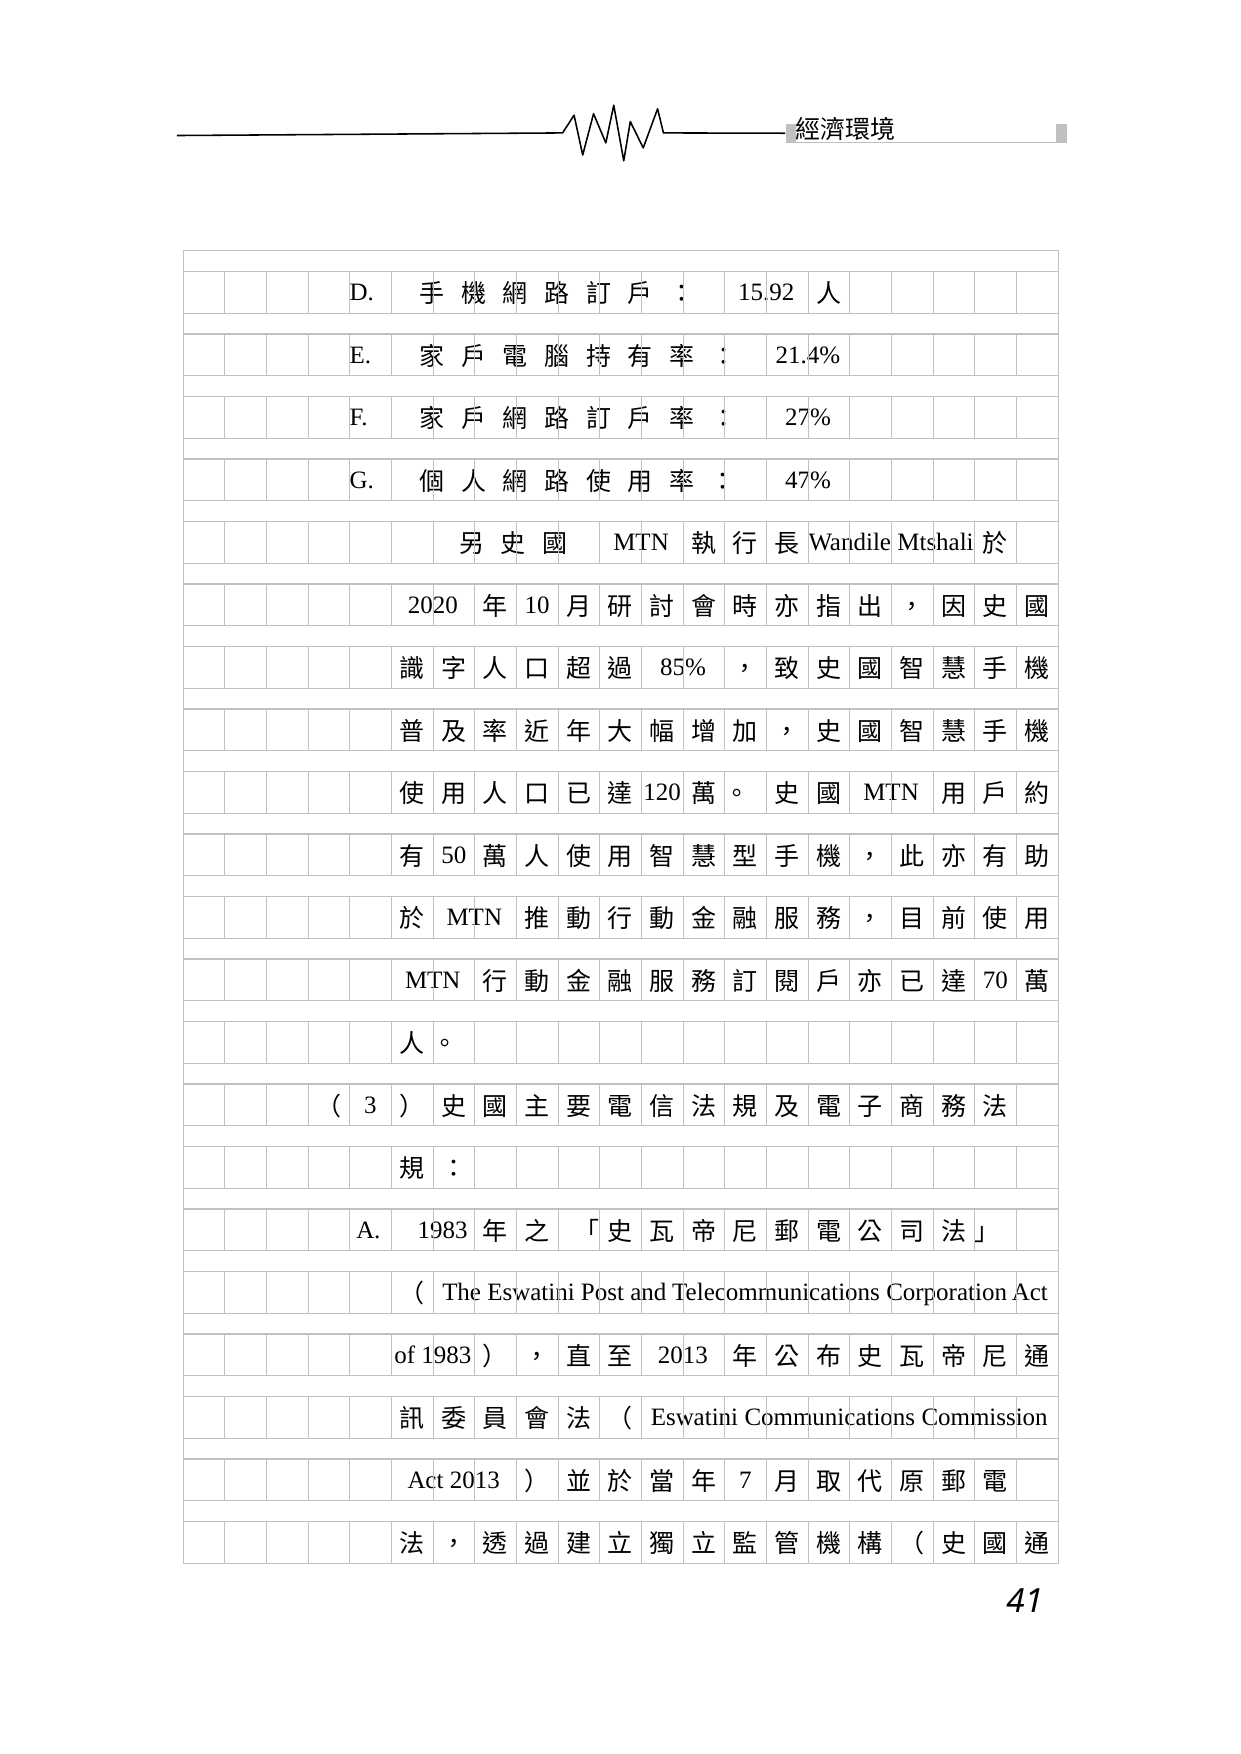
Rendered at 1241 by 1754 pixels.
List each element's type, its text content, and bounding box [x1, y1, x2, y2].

text E. 家戶電腦持有率：21.4% [517, 335, 558, 375]
text F. 家戶網路訂戶率：27% [850, 397, 891, 438]
text A. 1983年之「史瓦帝尼郵電公司法」（The Eswatini Post and Telecommunications Corporation Act of 1983），直至2013年公布史瓦帝尼通訊委員會法（Eswatini Communications Commission Act 2013）並於當年7月取代原郵電法，透過建立獨立監管機構（史國通訊委員會）進行電信市場開放，並授權該委員會負責監督管理史國電子通訊之營運及電子通訊服務之提供。 [330, 1251, 1058, 1271]
text [1017, 1147, 1058, 1188]
text 子 [850, 1085, 891, 1125]
text [642, 1147, 683, 1188]
text G. 個人網路使用率：47% [725, 460, 766, 500]
text E. 家戶電腦持有率：21.4% [684, 335, 724, 375]
text 法 [684, 1085, 724, 1125]
text 另史國MTN執行長Wandile Mtshali於2020年10月研討會時亦指出，因史國識字人口超過85%，致史國智慧手機普及率近年大幅增加，史國智慧手機使用人口已達120萬。史國MTN用戶約有50萬人使用智慧型手機，此亦有助於MTN推動行動金融服務，目前使用MTN行動金融服務訂閱戶亦已達70萬人。 [306, 876, 1058, 896]
text G. 個人網路使用率：47% [684, 460, 724, 500]
text F. 家戶網路訂戶率：27% [1017, 397, 1058, 438]
text G. 個人網路使用率：47% [892, 460, 933, 500]
text D. 手機網路訂戶：15.92人 [330, 251, 1058, 271]
text D. 手機網路訂戶：15.92人 [725, 272, 766, 313]
text D. 手機網路訂戶：15.92人 [559, 272, 599, 313]
text E. 家戶電腦持有率：21.4% [434, 335, 474, 375]
text [975, 1147, 1016, 1188]
text G. 個人網路使用率：47% [850, 460, 891, 500]
text F. 家戶網路訂戶率：27% [517, 397, 558, 438]
text D. 手機網路訂戶：15.92人 [600, 272, 641, 313]
text [309, 1147, 349, 1188]
text 史 [434, 1085, 474, 1125]
text D. 手機網路訂戶：15.92人 [892, 272, 933, 313]
text （ [309, 1085, 349, 1125]
text [1017, 1085, 1058, 1125]
text F. 家戶網路訂戶率：27% [475, 397, 516, 438]
text G. 個人網路使用率：47% [475, 460, 516, 500]
text G. 個人網路使用率：47% [975, 460, 1016, 500]
text ） [392, 1085, 433, 1125]
text G. 個人網路使用率：47% [350, 460, 391, 500]
text G. 個人網路使用率：47% [1017, 460, 1058, 500]
text G. 個人網路使用率：47% [559, 460, 599, 500]
text F. 家戶網路訂戶率：27% [809, 397, 849, 438]
text E. 家戶電腦持有率：21.4% [725, 335, 766, 375]
text 另史國MTN執行長Wandile Mtshali於2020年10月研討會時亦指出，因史國識字人口超過85%，致史國智慧手機普及率近年大幅增加，史國智慧手機使用人口已達120萬。史國MTN用戶約有50萬人使用智慧型手機，此亦有助於MTN推動行動金融服務，目前使用MTN行動金融服務訂閱戶亦已達70萬人。 [306, 501, 1058, 521]
text D. 手機網路訂戶：15.92人 [975, 272, 1016, 313]
text A. 1983年之「史瓦帝尼郵電公司法」（The Eswatini Post and Telecommunications Corporation Act of 1983），直至2013年公布史瓦帝尼通訊委員會法（Eswatini Communications Commission Act 2013）並於當年7月取代原郵電法，透過建立獨立監管機構（史國通訊委員會）進行電信市場開放，並授權該委員會負責監督管理史國電子通訊之營運及電子通訊服務之提供。 [330, 1501, 1058, 1521]
text [559, 1147, 599, 1188]
text [684, 1147, 724, 1188]
text G. 個人網路使用率：47% [642, 460, 683, 500]
text [892, 1147, 933, 1188]
text ： [434, 1147, 474, 1188]
text F. 家戶網路訂戶率：27% [330, 397, 349, 438]
text F. 家戶網路訂戶率：27% [392, 397, 433, 438]
text 另史國MTN執行長Wandile Mtshali於2020年10月研討會時亦指出，因史國識字人口超過85%，致史國智慧手機普及率近年大幅增加，史國智慧手機使用人口已達120萬。史國MTN用戶約有50萬人使用智慧型手機，此亦有助於MTN推動行動金融服務，目前使用MTN行動金融服務訂閱戶亦已達70萬人。 [306, 751, 1058, 771]
text D. 手機網路訂戶：15.92人 [850, 272, 891, 313]
text A. 1983年之「史瓦帝尼郵電公司法」（The Eswatini Post and Telecommunications Corporation Act of 1983），直至2013年公布史瓦帝尼通訊委員會法（Eswatini Communications Commission Act 2013）並於當年7月取代原郵電法，透過建立獨立監管機構（史國通訊委員會）進行電信市場開放，並授權該委員會負責監督管理史國電子通訊之營運及電子通訊服務之提供。 [330, 1189, 1058, 1208]
text [934, 1147, 974, 1188]
text 要 [559, 1085, 599, 1125]
text 商 [892, 1085, 933, 1125]
text E. 家戶電腦持有率：21.4% [475, 335, 516, 375]
text D. 手機網路訂戶：15.92人 [434, 272, 474, 313]
text D. 手機網路訂戶：15.92人 [392, 272, 433, 313]
text [306, 1064, 1058, 1083]
text F. 家戶網路訂戶率：27% [892, 397, 933, 438]
text D. 手機網路訂戶：15.92人 [767, 272, 808, 313]
text F. 家戶網路訂戶率：27% [600, 397, 641, 438]
text 規 [725, 1085, 766, 1125]
text 信 [642, 1085, 683, 1125]
text E. 家戶電腦持有率：21.4% [350, 335, 391, 375]
text G. 個人網路使用率：47% [392, 460, 433, 500]
text E. 家戶電腦持有率：21.4% [767, 335, 808, 375]
text F. 家戶網路訂戶率：27% [642, 397, 683, 438]
text D. 手機網路訂戶：15.92人 [642, 272, 683, 313]
text D. 手機網路訂戶：15.92人 [475, 272, 516, 313]
text 另史國MTN執行長Wandile Mtshali於2020年10月研討會時亦指出，因史國識字人口超過85%，致史國智慧手機普及率近年大幅增加，史國智慧手機使用人口已達120萬。史國MTN用戶約有50萬人使用智慧型手機，此亦有助於MTN推動行動金融服務，目前使用MTN行動金融服務訂閱戶亦已達70萬人。 [306, 689, 1058, 708]
text [850, 1147, 891, 1188]
text D. 手機網路訂戶：15.92人 [517, 272, 558, 313]
text [725, 1147, 766, 1188]
text G. 個人網路使用率：47% [767, 460, 808, 500]
text E. 家戶電腦持有率：21.4% [642, 335, 683, 375]
text F. 家戶網路訂戶率：27% [975, 397, 1016, 438]
text G. 個人網路使用率：47% [600, 460, 641, 500]
text [767, 1147, 808, 1188]
text E. 家戶電腦持有率：21.4% [330, 314, 1058, 333]
text D. 手機網路訂戶：15.92人 [1017, 272, 1058, 313]
text G. 個人網路使用率：47% [330, 439, 1058, 458]
text 另史國MTN執行長Wandile Mtshali於2020年10月研討會時亦指出，因史國識字人口超過85%，致史國智慧手機普及率近年大幅增加，史國智慧手機使用人口已達120萬。史國MTN用戶約有50萬人使用智慧型手機，此亦有助於MTN推動行動金融服務，目前使用MTN行動金融服務訂閱戶亦已達70萬人。 [306, 564, 1058, 583]
text 另史國MTN執行長Wandile Mtshali於2020年10月研討會時亦指出，因史國識字人口超過85%，致史國智慧手機普及率近年大幅增加，史國智慧手機使用人口已達120萬。史國MTN用戶約有50萬人使用智慧型手機，此亦有助於MTN推動行動金融服務，目前使用MTN行動金融服務訂閱戶亦已達70萬人。 [306, 1001, 1058, 1021]
text D. 手機網路訂戶：15.92人 [809, 272, 849, 313]
text D. 手機網路訂戶：15.92人 [934, 272, 974, 313]
text 另史國MTN執行長Wandile Mtshali於2020年10月研討會時亦指出，因史國識字人口超過85%，致史國智慧手機普及率近年大幅增加，史國智慧手機使用人口已達120萬。史國MTN用戶約有50萬人使用智慧型手機，此亦有助於MTN推動行動金融服務，目前使用MTN行動金融服務訂閱戶亦已達70萬人。 [306, 814, 1058, 833]
text 法 [975, 1085, 1016, 1125]
text E. 家戶電腦持有率：21.4% [1017, 335, 1058, 375]
text 及 [767, 1085, 808, 1125]
text 3 [350, 1085, 391, 1125]
text E. 家戶電腦持有率：21.4% [809, 335, 849, 375]
text G. 個人網路使用率：47% [934, 460, 974, 500]
text E. 家戶電腦持有率：21.4% [392, 335, 433, 375]
text F. 家戶網路訂戶率：27% [725, 397, 766, 438]
text 電 [809, 1085, 849, 1125]
text [600, 1147, 641, 1188]
text F. 家戶網路訂戶率：27% [350, 397, 391, 438]
text 規 [392, 1147, 433, 1188]
text 主 [517, 1085, 558, 1125]
text F. 家戶網路訂戶率：27% [684, 397, 724, 438]
text A. 1983年之「史瓦帝尼郵電公司法」（The Eswatini Post and Telecommunications Corporation Act of 1983），直至2013年公布史瓦帝尼通訊委員會法（Eswatini Communications Commission Act 2013）並於當年7月取代原郵電法，透過建立獨立監管機構（史國通訊委員會）進行電信市場開放，並授權該委員會負責監督管理史國電子通訊之營運及電子通訊服務之提供。 [330, 1439, 1058, 1458]
text E. 家戶電腦持有率：21.4% [330, 335, 349, 375]
text 另史國MTN執行長Wandile Mtshali於2020年10月研討會時亦指出，因史國識字人口超過85%，致史國智慧手機普及率近年大幅增加，史國智慧手機使用人口已達120萬。史國MTN用戶約有50萬人使用智慧型手機，此亦有助於MTN推動行動金融服務，目前使用MTN行動金融服務訂閱戶亦已達70萬人。 [306, 939, 1058, 958]
text E. 家戶電腦持有率：21.4% [892, 335, 933, 375]
text G. 個人網路使用率：47% [330, 460, 349, 500]
text E. 家戶電腦持有率：21.4% [975, 335, 1016, 375]
text D. 手機網路訂戶：15.92人 [330, 272, 349, 313]
text F. 家戶網路訂戶率：27% [934, 397, 974, 438]
text [809, 1147, 849, 1188]
text 另史國MTN執行長Wandile Mtshali於2020年10月研討會時亦指出，因史國識字人口超過85%，致史國智慧手機普及率近年大幅增加，史國智慧手機使用人口已達120萬。史國MTN用戶約有50萬人使用智慧型手機，此亦有助於MTN推動行動金融服務，目前使用MTN行動金融服務訂閱戶亦已達70萬人。 [306, 626, 1058, 646]
text G. 個人網路使用率：47% [434, 460, 474, 500]
text [350, 1147, 391, 1188]
text A. 1983年之「史瓦帝尼郵電公司法」（The Eswatini Post and Telecommunications Corporation Act of 1983），直至2013年公布史瓦帝尼通訊委員會法（Eswatini Communications Commission Act 2013）並於當年7月取代原郵電法，透過建立獨立監管機構（史國通訊委員會）進行電信市場開放，並授權該委員會負責監督管理史國電子通訊之營運及電子通訊服務之提供。 [330, 1314, 1058, 1333]
text [517, 1147, 558, 1188]
text [306, 1126, 1058, 1146]
text 務 [934, 1085, 974, 1125]
text 國 [475, 1085, 516, 1125]
text D. 手機網路訂戶：15.92人 [684, 272, 724, 313]
text E. 家戶電腦持有率：21.4% [850, 335, 891, 375]
text F. 家戶網路訂戶率：27% [330, 376, 1058, 396]
text F. 家戶網路訂戶率：27% [767, 397, 808, 438]
text A. 1983年之「史瓦帝尼郵電公司法」（The Eswatini Post and Telecommunications Corporation Act of 1983），直至2013年公布史瓦帝尼通訊委員會法（Eswatini Communications Commission Act 2013）並於當年7月取代原郵電法，透過建立獨立監管機構（史國通訊委員會）進行電信市場開放，並授權該委員會負責監督管理史國電子通訊之營運及電子通訊服務之提供。 [330, 1376, 1058, 1396]
text F. 家戶網路訂戶率：27% [559, 397, 599, 438]
text E. 家戶電腦持有率：21.4% [600, 335, 641, 375]
text 電 [600, 1085, 641, 1125]
text E. 家戶電腦持有率：21.4% [559, 335, 599, 375]
text G. 個人網路使用率：47% [517, 460, 558, 500]
text D. 手機網路訂戶：15.92人 [350, 272, 391, 313]
text E. 家戶電腦持有率：21.4% [934, 335, 974, 375]
text F. 家戶網路訂戶率：27% [434, 397, 474, 438]
text [475, 1147, 516, 1188]
text G. 個人網路使用率：47% [809, 460, 849, 500]
